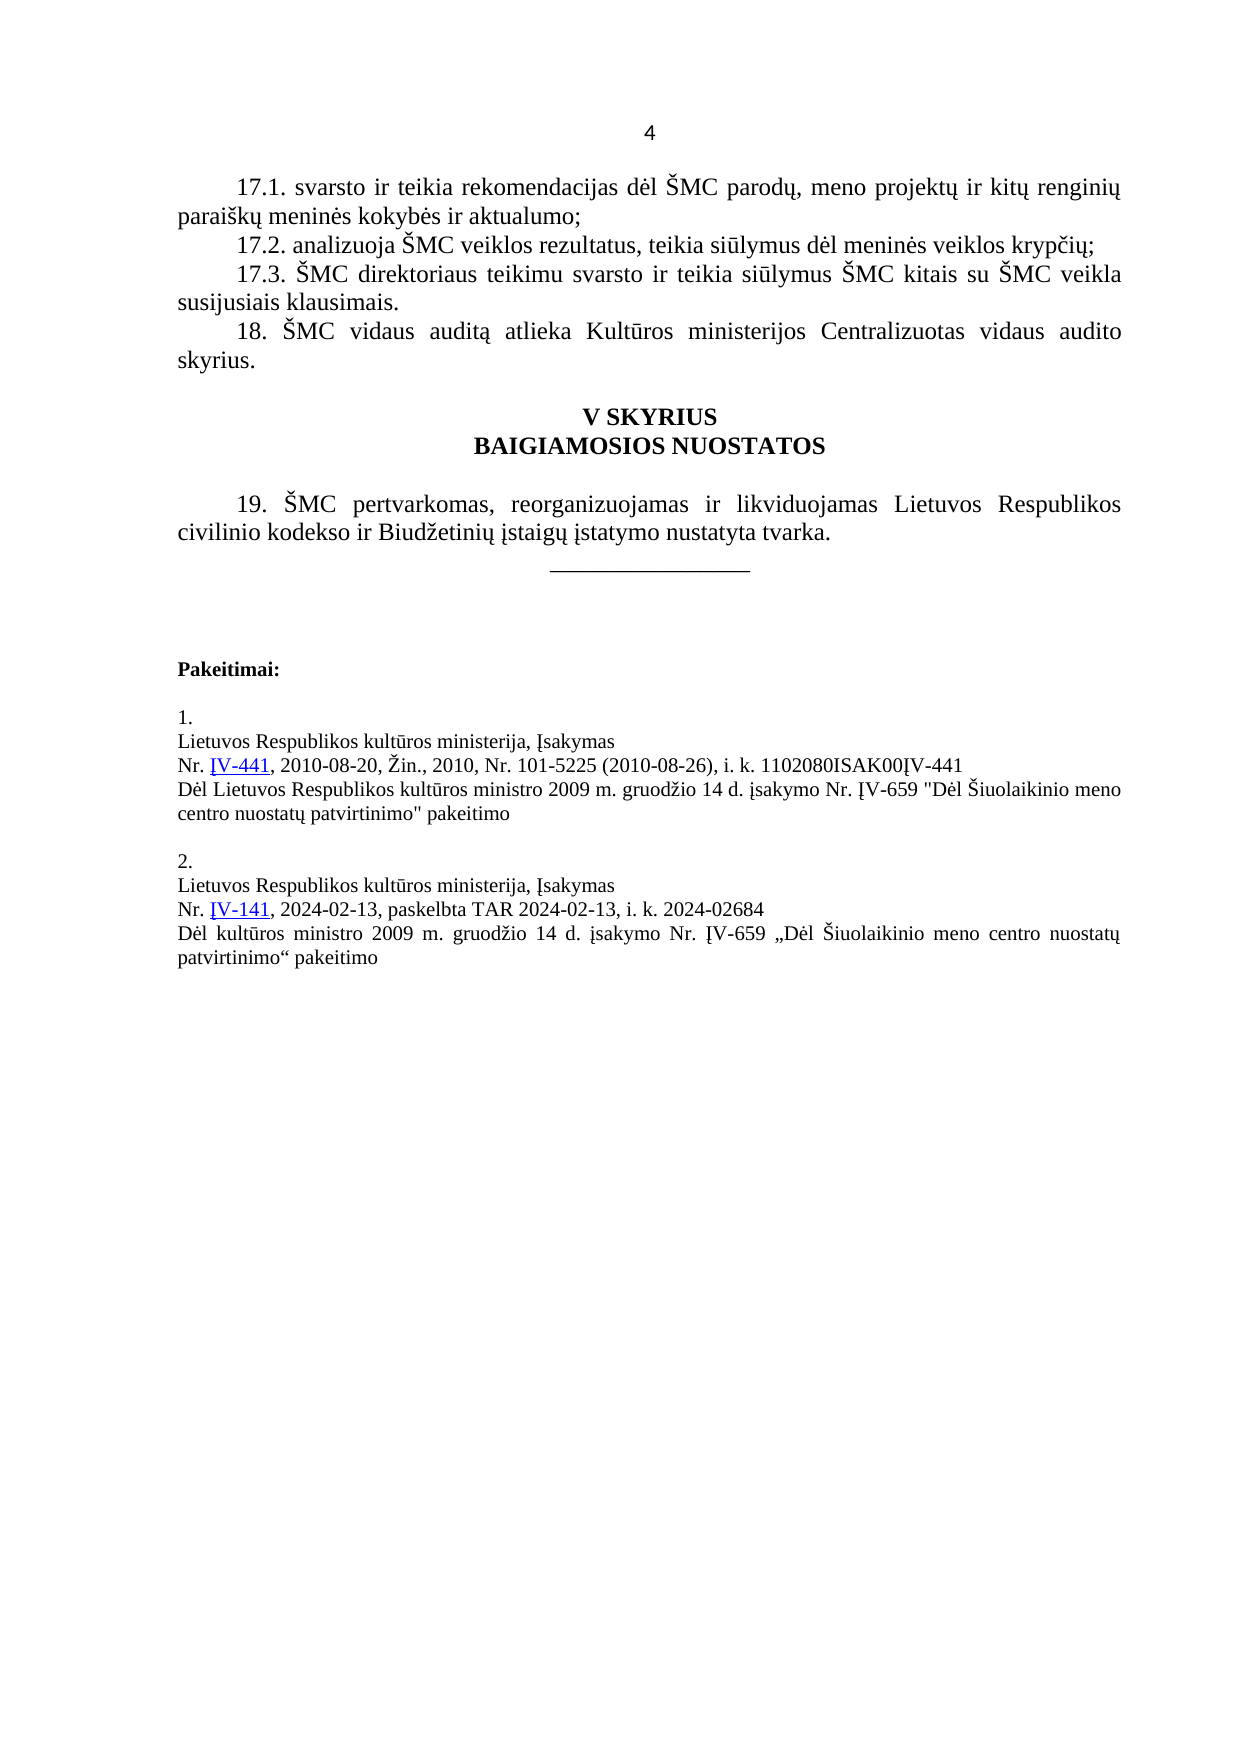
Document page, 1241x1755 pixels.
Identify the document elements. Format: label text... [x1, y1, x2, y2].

text Dėl Lietuvos Respublikos kultūros ministro 2009 m. gruodžio 14 d. įsakymo Nr. ĮV-659 "Dėl Šiuolaikinio meno centro nuostatų patvirtinimo" pakeitimo [177, 777, 1122, 825]
text Lietuvos Respublikos kultūros ministerija, Įsakymas [177, 873, 1122, 897]
text Nr. ĮV-441, 2010-08-20, Žin., 2010, Nr. 101-5225 (2010-08-26), i. k. 1102080ISAK00ĮV-441 [177, 753, 1122, 777]
text Lietuvos Respublikos kultūros ministerija, Įsakymas [177, 729, 1122, 753]
text 18. ŠMC vidaus auditą atlieka Kultūros ministerijos Centralizuotas vidaus audito skyrius. [177, 316, 1122, 374]
text 2. [177, 849, 1122, 873]
text Dėl kultūros ministro 2009 m. gruodžio 14 d. įsakymo Nr. ĮV-659 „Dėl Šiuolaikinio meno centro nuostatų patvirtinimo“ pakeitimo [177, 921, 1122, 969]
text 17.1. svarsto ir teikia rekomendacijas dėl ŠMC parodų, meno projektų ir kitų renginių paraiškų meninės kokybės ir aktualumo; [177, 172, 1122, 230]
text 17.3. ŠMC direktoriaus teikimu svarsto ir teikia siūlymus ŠMC kitais su ŠMC veikla susijusiais klausimais. [177, 259, 1122, 316]
text ________________ [177, 546, 1122, 575]
text 1. [177, 705, 1122, 729]
text Pakeitimai: [177, 657, 1122, 681]
text 17.2. analizuoja ŠMC veiklos rezultatus, teikia siūlymus dėl meninės veiklos krypčių; [177, 230, 1122, 259]
text BAIGIAMOSIOS NUOSTATOS [177, 431, 1122, 460]
text 19. ŠMC pertvarkomas, reorganizuojamas ir likviduojamas Lietuvos Respublikos civilinio kodekso ir Biudžetinių įstaigų įstatymo nustatyta tvarka. [177, 489, 1122, 546]
text Nr. ĮV-141, 2024-02-13, paskelbta TAR 2024-02-13, i. k. 2024-02684 [177, 897, 1122, 921]
text V SKYRIUS [177, 402, 1122, 431]
